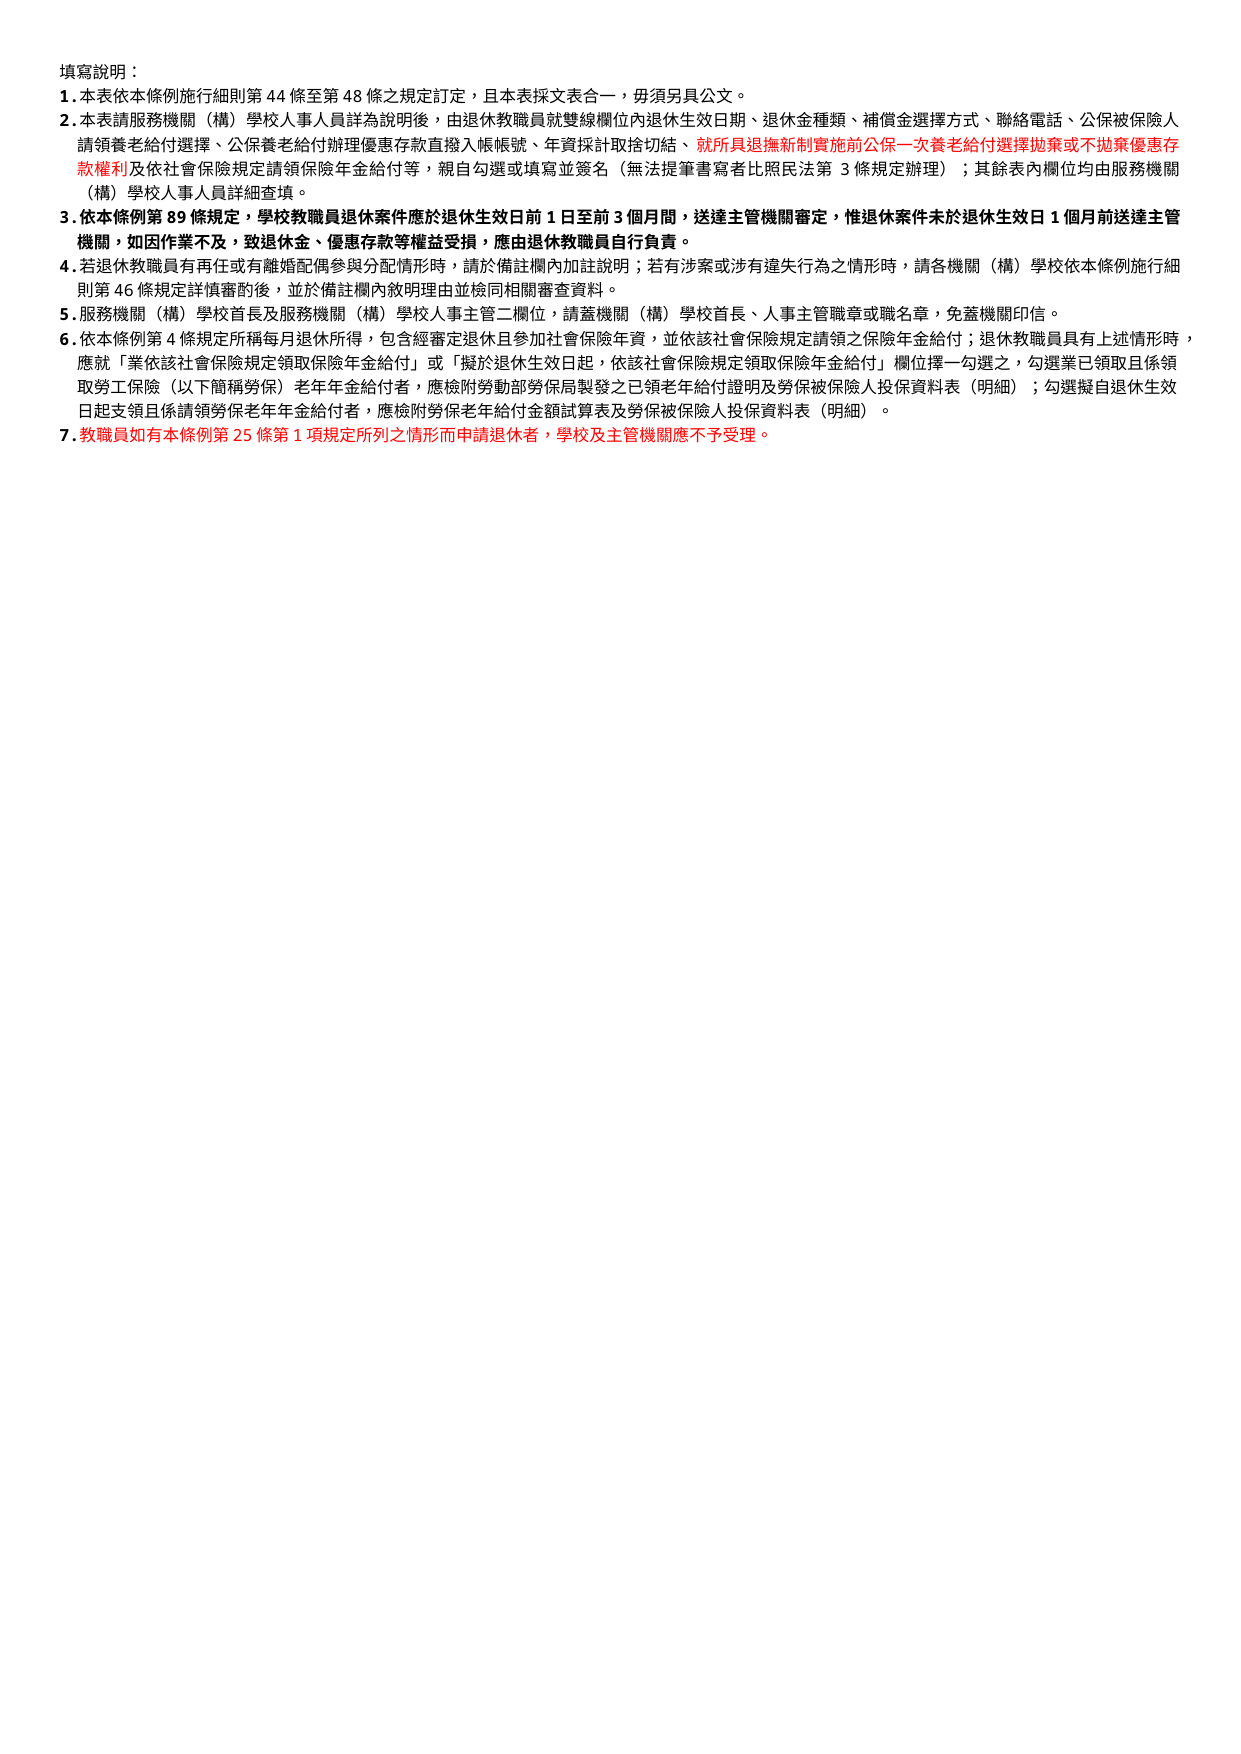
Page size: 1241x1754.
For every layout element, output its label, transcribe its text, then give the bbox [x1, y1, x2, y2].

list 依本條例第4條規定所稱每月退休所得，包含經審定退休且參加社會保險年資，並依該社會保險規定請領之保險年金給付；退休教職員具有上述情形時，應就「業依該社會保險規定領取保險年金給付」或「擬於退休生效日起，依該社會保險規定領取保險年金給付」欄位擇一勾選之，勾選業已領取且係領取勞工保險（以下簡稱勞保）老年年金給付者，應檢附勞動部勞保局製發之已領老年給付證明及勞保被保險人投保資料表（明細）；勾選擬自退休生效日起支領且係請領勞保老年年金給付者，應檢附勞保老年給付金額試算表及勞保被保險人投保資料表（明細）。 [59, 326, 1181, 422]
list 教職員如有本條例第25條第1項規定所列之情形而申請退休者，學校及主管機關應不予受理。 [59, 422, 1181, 447]
list 本表請服務機關（構）學校人事人員詳為說明後，由退休教職員就雙線欄位內退休生效日期、退休金種類、補償金選擇方式、聯絡電話、公保被保險人請領養老給付選擇、公保養老給付辦理優惠存款直撥入帳帳號、年資採計取捨切結、就所具退撫新制實施前公保一次養老給付選擇拋棄或不拋棄優惠存款權利及依社會保險規定請領保險年金給付等，親自勾選或填寫並簽名（無法提筆書寫者比照民法第3條規定辦理）；其餘表內欄位均由服務機關（構）學校人事人員詳細查填。 [59, 107, 1181, 204]
list 若退休教職員有再任或有離婚配偶參與分配情形時，請於備註欄內加註說明；若有涉案或涉有違失行為之情形時，請各機關（構）學校依本條例施行細則第46條規定詳慎審酌後，並於備註欄內敘明理由並檢同相關審查資料。 [59, 253, 1181, 301]
list 依本條例第89條規定，學校教職員退休案件應於退休生效日前1日至前3個月間，送達主管機關審定，惟退休案件未於退休生效日1個月前送達主管機關，如因作業不及，致退休金、優惠存款等權益受損，應由退休教職員自行負責。 [59, 204, 1181, 253]
list 服務機關（構）學校首長及服務機關（構）學校人事主管二欄位，請蓋機關（構）學校首長、人事主管職章或職名章，免蓋機關印信。 [59, 301, 1181, 326]
text 填寫說明： [59, 59, 1181, 83]
list 本表依本條例施行細則第44條至第48條之規定訂定，且本表採文表合一，毋須另具公文。 [59, 83, 1181, 107]
